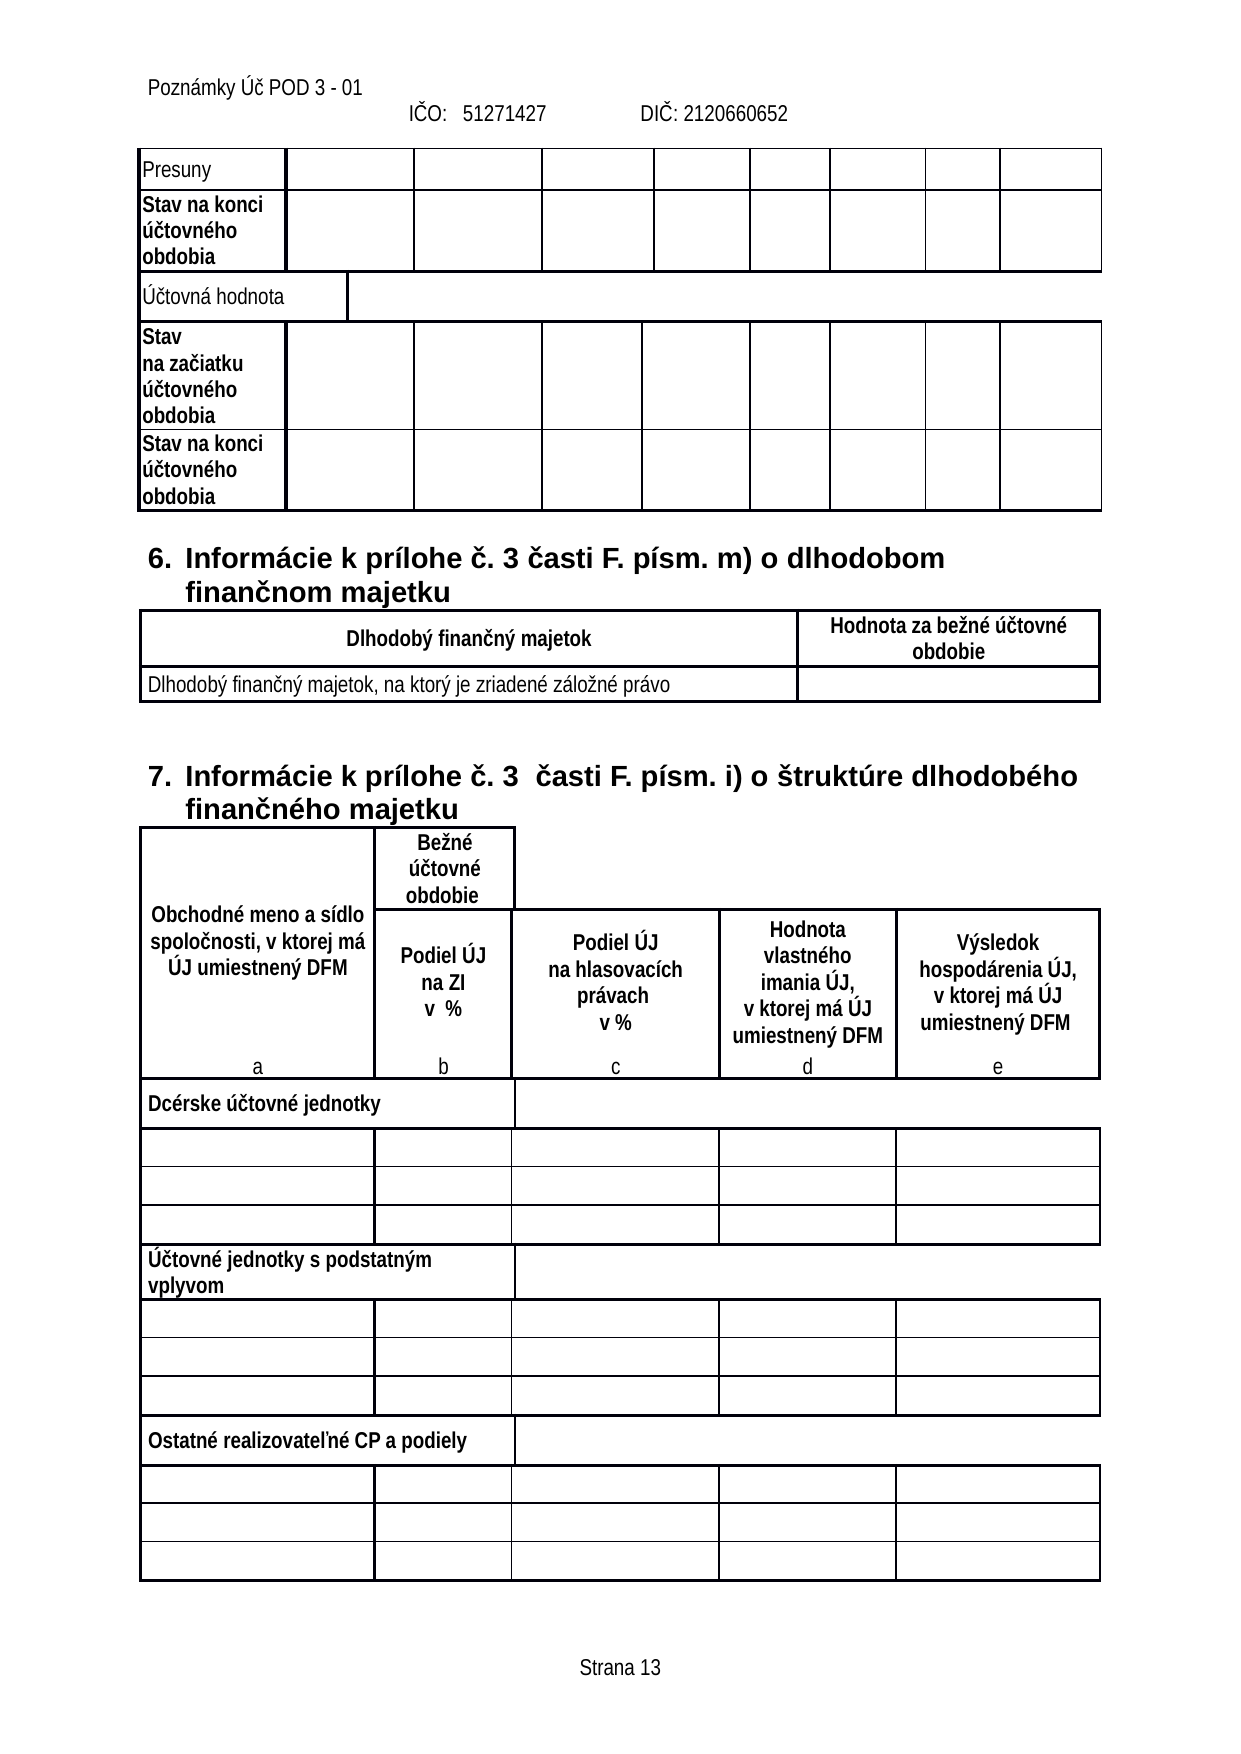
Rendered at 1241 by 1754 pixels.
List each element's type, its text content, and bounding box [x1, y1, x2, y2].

table_cell [512, 1130, 718, 1166]
table_cell [142, 1167, 373, 1204]
table_cell [288, 191, 413, 270]
table_cell [142, 1377, 373, 1413]
table_cell Presuny [141, 149, 284, 189]
title Informácie k prílohe č. 3 časti F. písm. i) o štruktúre dlhodobého finančného majetku [148, 759, 1092, 826]
table_cell c [513, 1053, 718, 1077]
table_cell [543, 323, 641, 428]
table_cell [897, 1377, 1099, 1413]
table_cell [926, 191, 999, 270]
table_cell [376, 1467, 511, 1502]
table_cell [655, 149, 749, 189]
table_cell [897, 1504, 1099, 1541]
table_cell [926, 430, 999, 509]
table_cell [376, 1542, 511, 1579]
table_cell b [376, 1053, 510, 1077]
table_cell [831, 149, 925, 189]
table_cell [720, 1130, 895, 1166]
table_cell [720, 1504, 895, 1541]
table_cell [415, 149, 541, 189]
table_cell [799, 668, 1098, 700]
table_cell [751, 149, 829, 189]
table_cell Podiel ÚJ na hlasovacích právach v % [513, 911, 718, 1053]
table_cell a [142, 1053, 373, 1077]
table_cell [1001, 430, 1101, 509]
table_header Obchodné meno a sídlo spoločnosti, v ktorej má ÚJ umiestnený DFM [142, 829, 373, 1053]
table_cell [720, 1467, 895, 1502]
table_cell [1001, 323, 1101, 428]
table_cell [897, 1206, 1099, 1242]
table_cell [720, 1206, 895, 1242]
table_cell Stav na začiatku účtovného obdobia [141, 323, 284, 428]
table_cell [1001, 149, 1101, 189]
table_cell [376, 1301, 511, 1337]
table_cell [376, 1377, 511, 1413]
table_cell [512, 1301, 718, 1337]
table_cell Dcérske účtovné jednotky [142, 1080, 514, 1127]
table_cell [831, 430, 925, 509]
table_cell [543, 191, 653, 270]
table_cell [543, 430, 641, 509]
table_cell [543, 149, 653, 189]
table_cell [720, 1338, 895, 1375]
table_cell [926, 149, 999, 189]
table_cell [751, 323, 829, 428]
table_cell [376, 1504, 511, 1541]
table_cell d [721, 1053, 895, 1077]
table_cell [897, 1542, 1099, 1579]
table_cell [512, 1542, 718, 1579]
table_cell [142, 1130, 373, 1166]
table_cell [720, 1167, 895, 1204]
table_cell [512, 1206, 718, 1242]
table_cell [376, 1167, 511, 1204]
table_cell [926, 323, 999, 428]
table_cell [512, 1377, 718, 1413]
table_cell [897, 1167, 1099, 1204]
table_cell [897, 1338, 1099, 1375]
table_cell [831, 191, 925, 270]
table_cell [512, 1504, 718, 1541]
table_cell [751, 191, 829, 270]
table_cell Dlhodobý finančný majetok, na ktorý je zriadené záložné právo [142, 668, 796, 700]
table_cell [1001, 191, 1101, 270]
table_cell [643, 323, 749, 428]
table_cell [288, 149, 413, 189]
table_cell [415, 323, 541, 428]
table_cell Výsledok hospodárenia ÚJ, v ktorej má ÚJ umiestnený DFM [898, 911, 1098, 1053]
table_cell Hodnota vlastného imania ÚJ, v ktorej má ÚJ umiestnený DFM [721, 911, 895, 1053]
table_cell [288, 323, 413, 428]
table_header Dlhodobý finančný majetok [142, 612, 796, 664]
table_cell [142, 1467, 373, 1502]
table_header Hodnota za bežné účtovné obdobie [799, 612, 1098, 664]
table_cell [376, 1206, 511, 1242]
table_cell [376, 1130, 511, 1166]
table_cell [142, 1542, 373, 1579]
table_cell [720, 1301, 895, 1337]
table_cell [897, 1301, 1099, 1337]
table_cell [720, 1542, 895, 1579]
table_cell [643, 430, 749, 509]
table_cell [897, 1467, 1099, 1502]
table_cell [415, 430, 541, 509]
table_cell [142, 1301, 373, 1337]
table_cell [720, 1377, 895, 1413]
table_cell [655, 191, 749, 270]
table_cell [415, 191, 541, 270]
table_cell [751, 430, 829, 509]
table_cell [142, 1206, 373, 1242]
table_cell e [898, 1053, 1098, 1077]
table_cell Ostatné realizovateľné CP a podiely [142, 1417, 514, 1464]
table_cell [831, 323, 925, 428]
table_cell [512, 1338, 718, 1375]
table_cell [288, 430, 413, 509]
table_cell Účtovná hodnota [141, 273, 346, 320]
table_cell [142, 1504, 373, 1541]
table_cell [512, 1167, 718, 1204]
table_cell Stav na konci účtovného obdobia [141, 191, 284, 270]
table_cell [512, 1467, 718, 1502]
table_header Bežné účtovné obdobie [376, 829, 513, 908]
table_cell [376, 1338, 511, 1375]
table_cell Stav na konci účtovného obdobia [141, 430, 284, 509]
table_cell [142, 1338, 373, 1375]
table_cell Účtovné jednotky s podstatným vplyvom [142, 1246, 514, 1298]
table_cell [897, 1130, 1099, 1166]
title Informácie k prílohe č. 3 časti F. písm. m) o dlhodobom finančnom majetku [148, 542, 1092, 609]
table_cell Podiel ÚJ na ZI v % [376, 911, 510, 1053]
